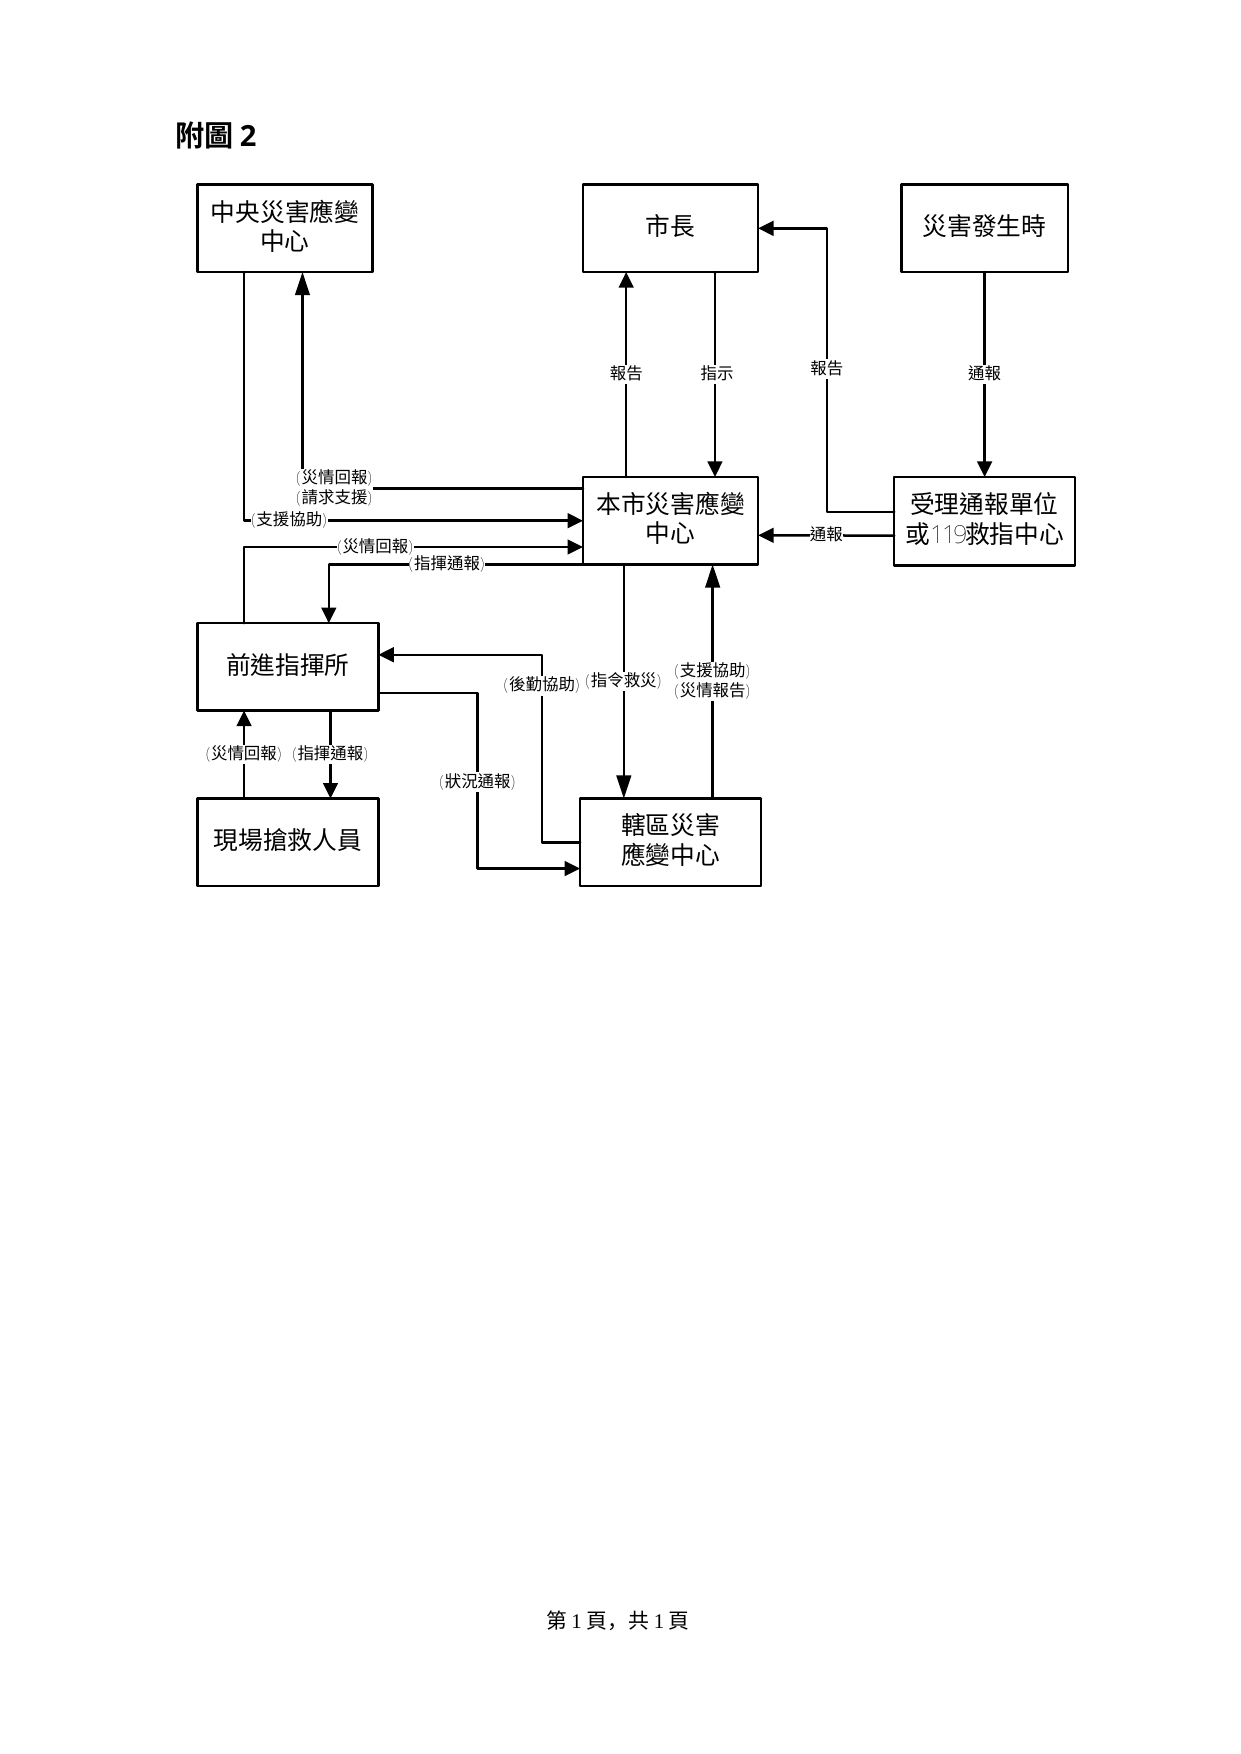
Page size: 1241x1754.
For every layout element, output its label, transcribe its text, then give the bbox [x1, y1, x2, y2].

text 附圖2 [175, 112, 1060, 154]
